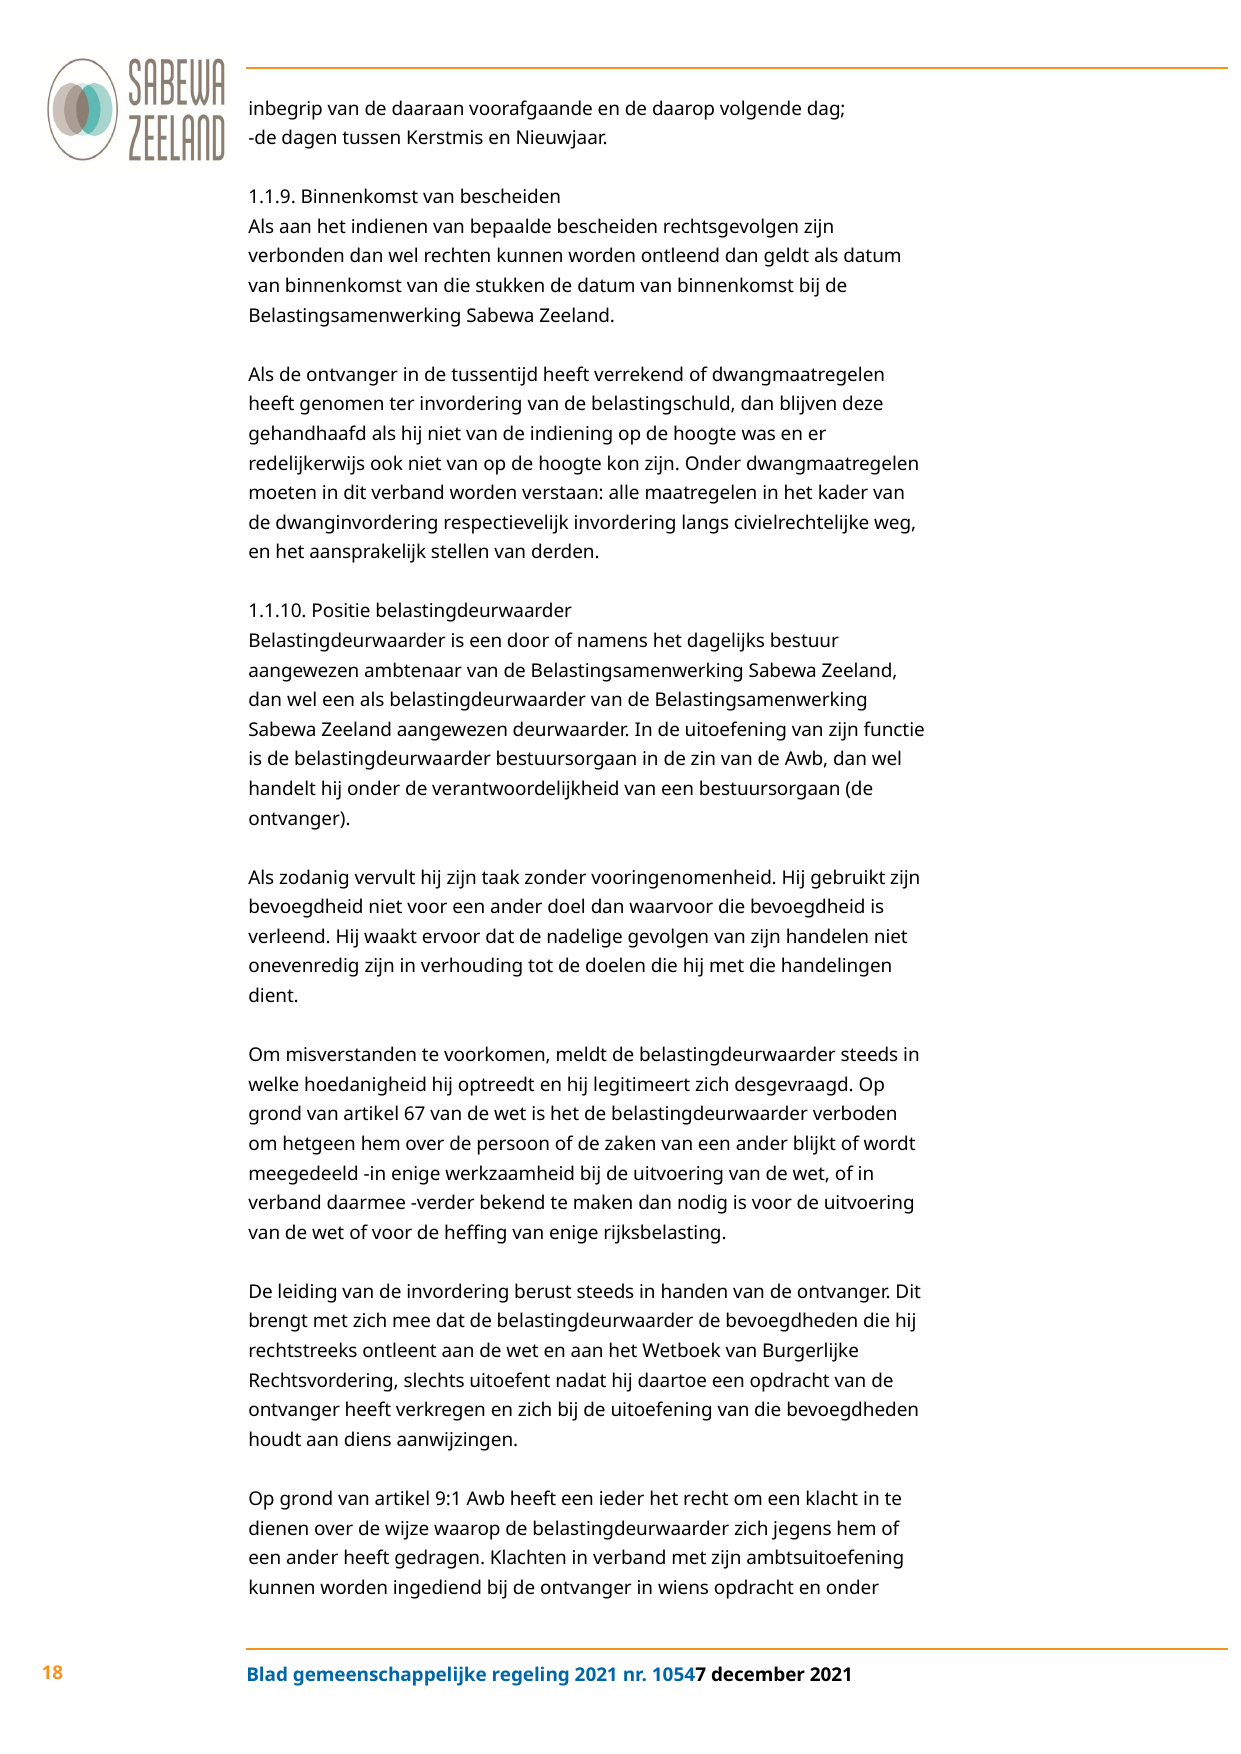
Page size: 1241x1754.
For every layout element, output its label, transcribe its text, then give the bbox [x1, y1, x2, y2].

text welke hoedanigheid hij optreedt en hij legitimeert zich desgevraagd. Op [248, 1071, 1152, 1097]
text De leiding van de invordering berust steeds in handen van de ontvanger. Dit [248, 1278, 1152, 1304]
text dan wel een als belastingdeurwaarder van de Belastingsamenwerking [248, 686, 1152, 712]
text Belastingdeurwaarder is een door of namens het dagelijks bestuur [248, 627, 1152, 653]
text handelt hij onder de verantwoordelijkheid van een bestuursorgaan (de [248, 775, 1152, 801]
text meegedeeld -in enige werkzaamheid bij de uitvoering van de wet, of in [248, 1160, 1152, 1186]
text Als zodanig vervult hij zijn taak zonder vooringenomenheid. Hij gebruikt zijn [248, 864, 1152, 890]
text bevoegdheid niet voor een ander doel dan waarvoor die bevoegdheid is [248, 893, 1152, 919]
text brengt met zich mee dat de belastingdeurwaarder de bevoegdheden die hij [248, 1308, 1152, 1333]
text Om misverstanden te voorkomen, meldt de belastingdeurwaarder steeds in [248, 1041, 1152, 1067]
text gehandhaafd als hij niet van de indiening op de hoogte was en er [248, 420, 1152, 446]
text onevenredig zijn in verhouding tot de doelen die hij met die handelingen [248, 953, 1152, 978]
text een ander heeft gedragen. Klachten in verband met zijn ambtsuitoefening [248, 1544, 1152, 1570]
text verbonden dan wel rechten kunnen worden ontleend dan geldt als datum [248, 243, 1152, 268]
text heeft genomen ter invordering van de belastingschuld, dan blijven deze [248, 391, 1152, 416]
text Belastingsamenwerking Sabewa Zeeland. [248, 302, 1152, 328]
text Als aan het indienen van bepaalde bescheiden rechtsgevolgen zijn [248, 213, 1152, 239]
text kunnen worden ingediend bij de ontvanger in wiens opdracht en onder [248, 1574, 1152, 1600]
text 1.1.10. Positie belastingdeurwaarder [248, 598, 1152, 623]
text Op grond van artikel 9:1 Awb heeft een ieder het recht om een klacht in te [248, 1485, 1152, 1511]
text dienen over de wijze waarop de belastingdeurwaarder zich jegens hem of [248, 1515, 1152, 1541]
text rechtstreeks ontleent aan de wet en aan het Wetboek van Burgerlijke [248, 1337, 1152, 1363]
text verband daarmee -verder bekend te maken dan nodig is voor de uitvoering [248, 1189, 1152, 1215]
text inbegrip van de daaraan voorafgaande en de daarop volgende dag; [248, 95, 1152, 121]
text om hetgeen hem over de persoon of de zaken van een ander blijkt of wordt [248, 1130, 1152, 1156]
text de dwanginvordering respectievelijk invordering langs civielrechtelijke weg, [248, 509, 1152, 535]
text 1.1.9. Binnenkomst van bescheiden [248, 183, 1152, 209]
text en het aansprakelijk stellen van derden. [248, 538, 1152, 564]
text Als de ontvanger in de tussentijd heeft verrekend of dwangmaatregelen [248, 361, 1152, 387]
text aangewezen ambtenaar van de Belastingsamenwerking Sabewa Zeeland, [248, 657, 1152, 683]
text dient. [248, 982, 1152, 1008]
picture [41, 47, 231, 172]
text grond van artikel 67 van de wet is het de belastingdeurwaarder verboden [248, 1101, 1152, 1126]
text is de belastingdeurwaarder bestuursorgaan in de zin van de Awb, dan wel [248, 746, 1152, 771]
text verleend. Hij waakt ervoor dat de nadelige gevolgen van zijn handelen niet [248, 923, 1152, 949]
text van de wet of voor de heffing van enige rijksbelasting. [248, 1219, 1152, 1245]
text ontvanger heeft verkregen en zich bij de uitoefening van die bevoegdheden [248, 1396, 1152, 1422]
text Sabewa Zeeland aangewezen deurwaarder. In de uitoefening van zijn functie [248, 716, 1152, 742]
text ontvanger). [248, 805, 1152, 831]
text redelijkerwijs ook niet van op de hoogte kon zijn. Onder dwangmaatregelen [248, 450, 1152, 476]
text -de dagen tussen Kerstmis en Nieuwjaar. [248, 124, 1152, 150]
text Rechtsvordering, slechts uitoefent nadat hij daartoe een opdracht van de [248, 1367, 1152, 1393]
text van binnenkomst van die stukken de datum van binnenkomst bij de [248, 272, 1152, 298]
text moeten in dit verband worden verstaan: alle maatregelen in het kader van [248, 479, 1152, 505]
text houdt aan diens aanwijzingen. [248, 1426, 1152, 1452]
